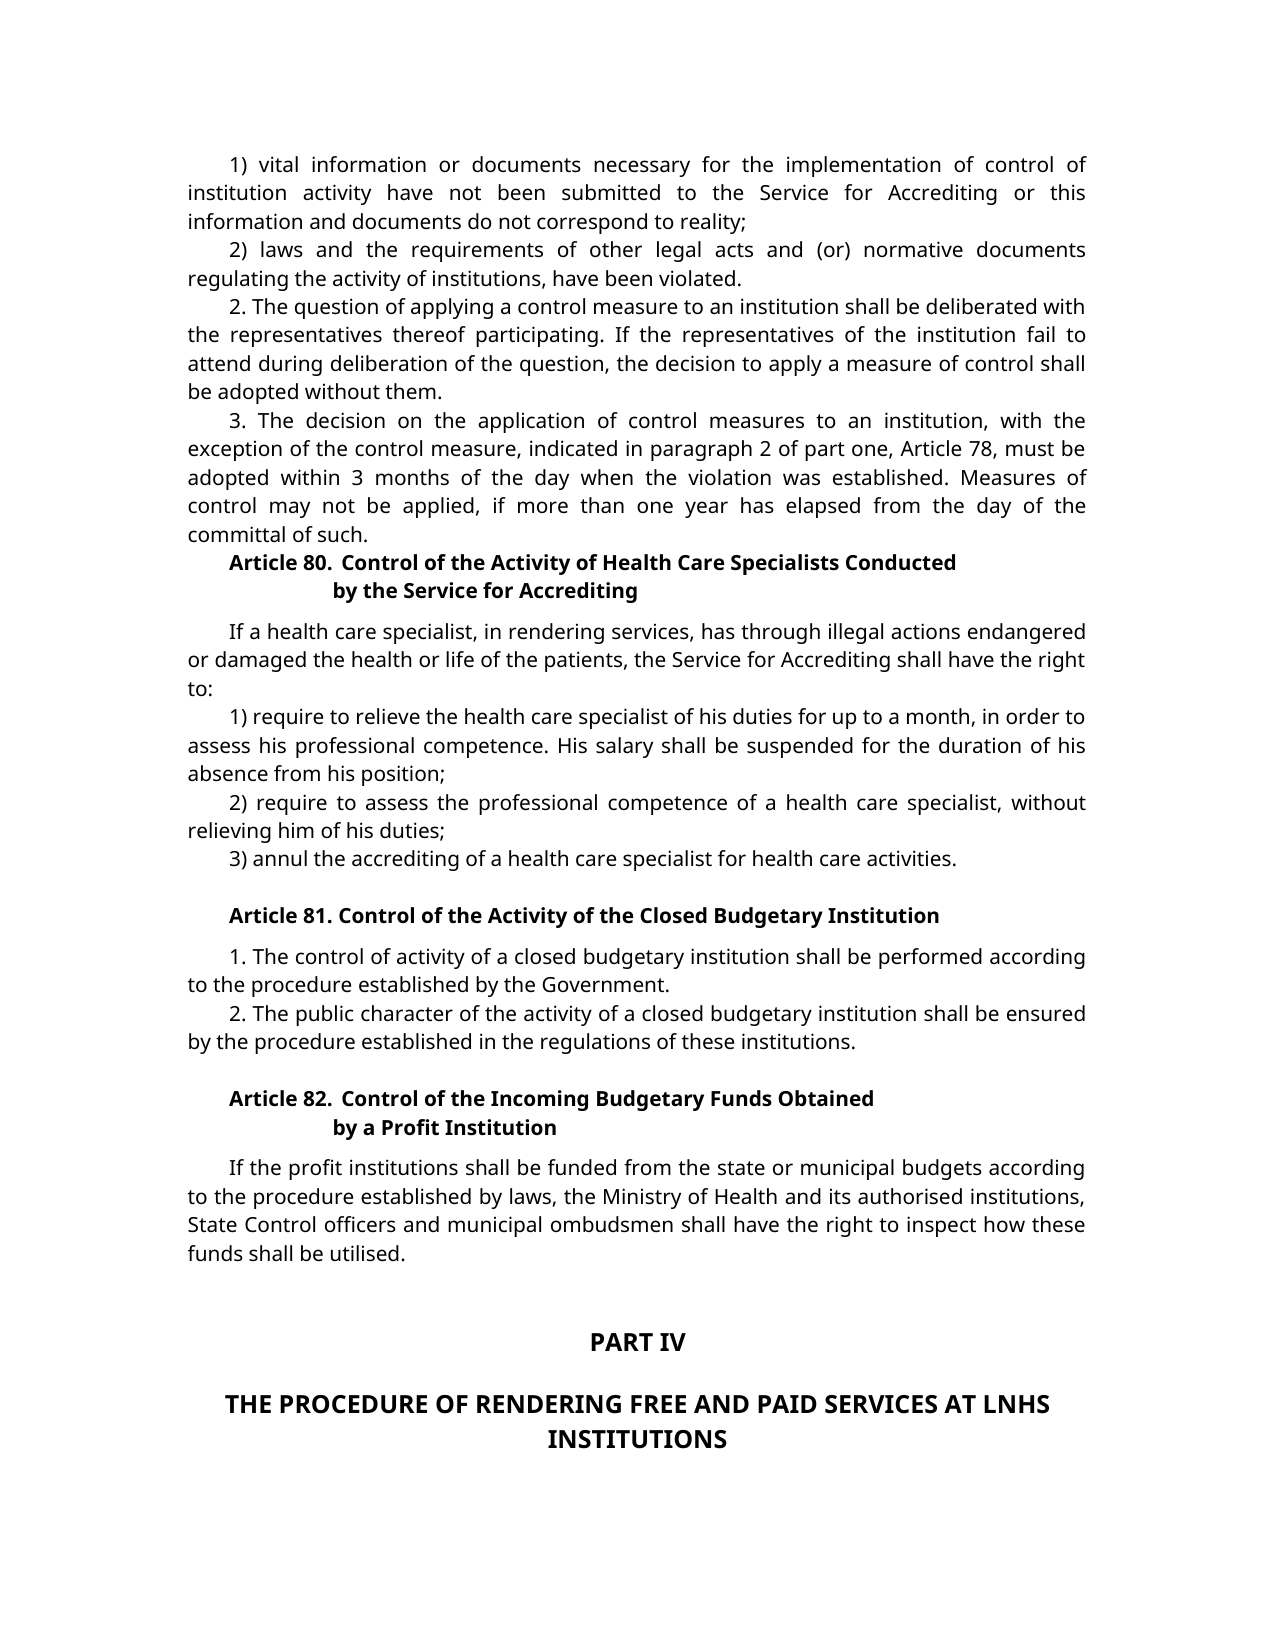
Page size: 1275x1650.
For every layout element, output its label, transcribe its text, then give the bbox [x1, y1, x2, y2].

text Article 81. Control of the Activity of the Closed Budgetary Institution [187, 902, 1087, 930]
text 1) require to relieve the health care specialist of his duties for up to a month, in order to assess his professional competence. His salary shall be suspended for the duration of his absence from his position; [187, 702, 1087, 788]
text 3) annul the accrediting of a health care specialist for health care activities. [187, 844, 1087, 873]
text Article 82. Control of the Incoming Budgetary Funds Obtained by a Profit Institution [187, 1084, 1087, 1141]
text If the profit institutions shall be funded from the state or municipal budgets according to the procedure established by laws, the Ministry of Health and its authorised institutions, State Control officers and municipal ombudsmen shall have the right to inspect how these funds shall be utilised. [187, 1153, 1087, 1267]
text 1. The control of activity of a closed budgetary institution shall be performed according to the procedure established by the Government. [187, 942, 1087, 999]
text 2. The public character of the activity of a closed budgetary institution shall be ensured by the procedure established in the regulations of these institutions. [187, 999, 1087, 1056]
text 2) require to assess the professional competence of a health care specialist, without relieving him of his duties; [187, 788, 1087, 844]
text PART IV [187, 1324, 1087, 1358]
text If a health care specialist, in rendering services, has through illegal actions endangered or damaged the health or life of the patients, the Service for Accrediting shall have the right to: [187, 617, 1087, 702]
text 2) laws and the requirements of other legal acts and (or) normative documents regulating the activity of institutions, have been violated. [187, 235, 1087, 292]
text THE PROCEDURE OF RENDERING FREE AND PAID SERVICES AT LNHS INSTITUTIONS [187, 1387, 1087, 1455]
text 2. The question of applying a control measure to an institution shall be deliberated with the representatives thereof participating. If the representatives of the institution fail to attend during deliberation of the question, the decision to apply a measure of control shall be adopted without them. [187, 292, 1087, 406]
text Article 80. Control of the Activity of Health Care Specialists Conducted by the Service for Accrediting [187, 548, 1087, 605]
text 1) vital information or documents necessary for the implementation of control of institution activity have not been submitted to the Service for Accrediting or this information and documents do not correspond to reality; [187, 150, 1087, 235]
text 3. The decision on the application of control measures to an institution, with the exception of the control measure, indicated in paragraph 2 of part one, Article 78, must be adopted within 3 months of the day when the violation was established. Measures of control may not be applied, if more than one year has elapsed from the day of the committal of such. [187, 406, 1087, 548]
